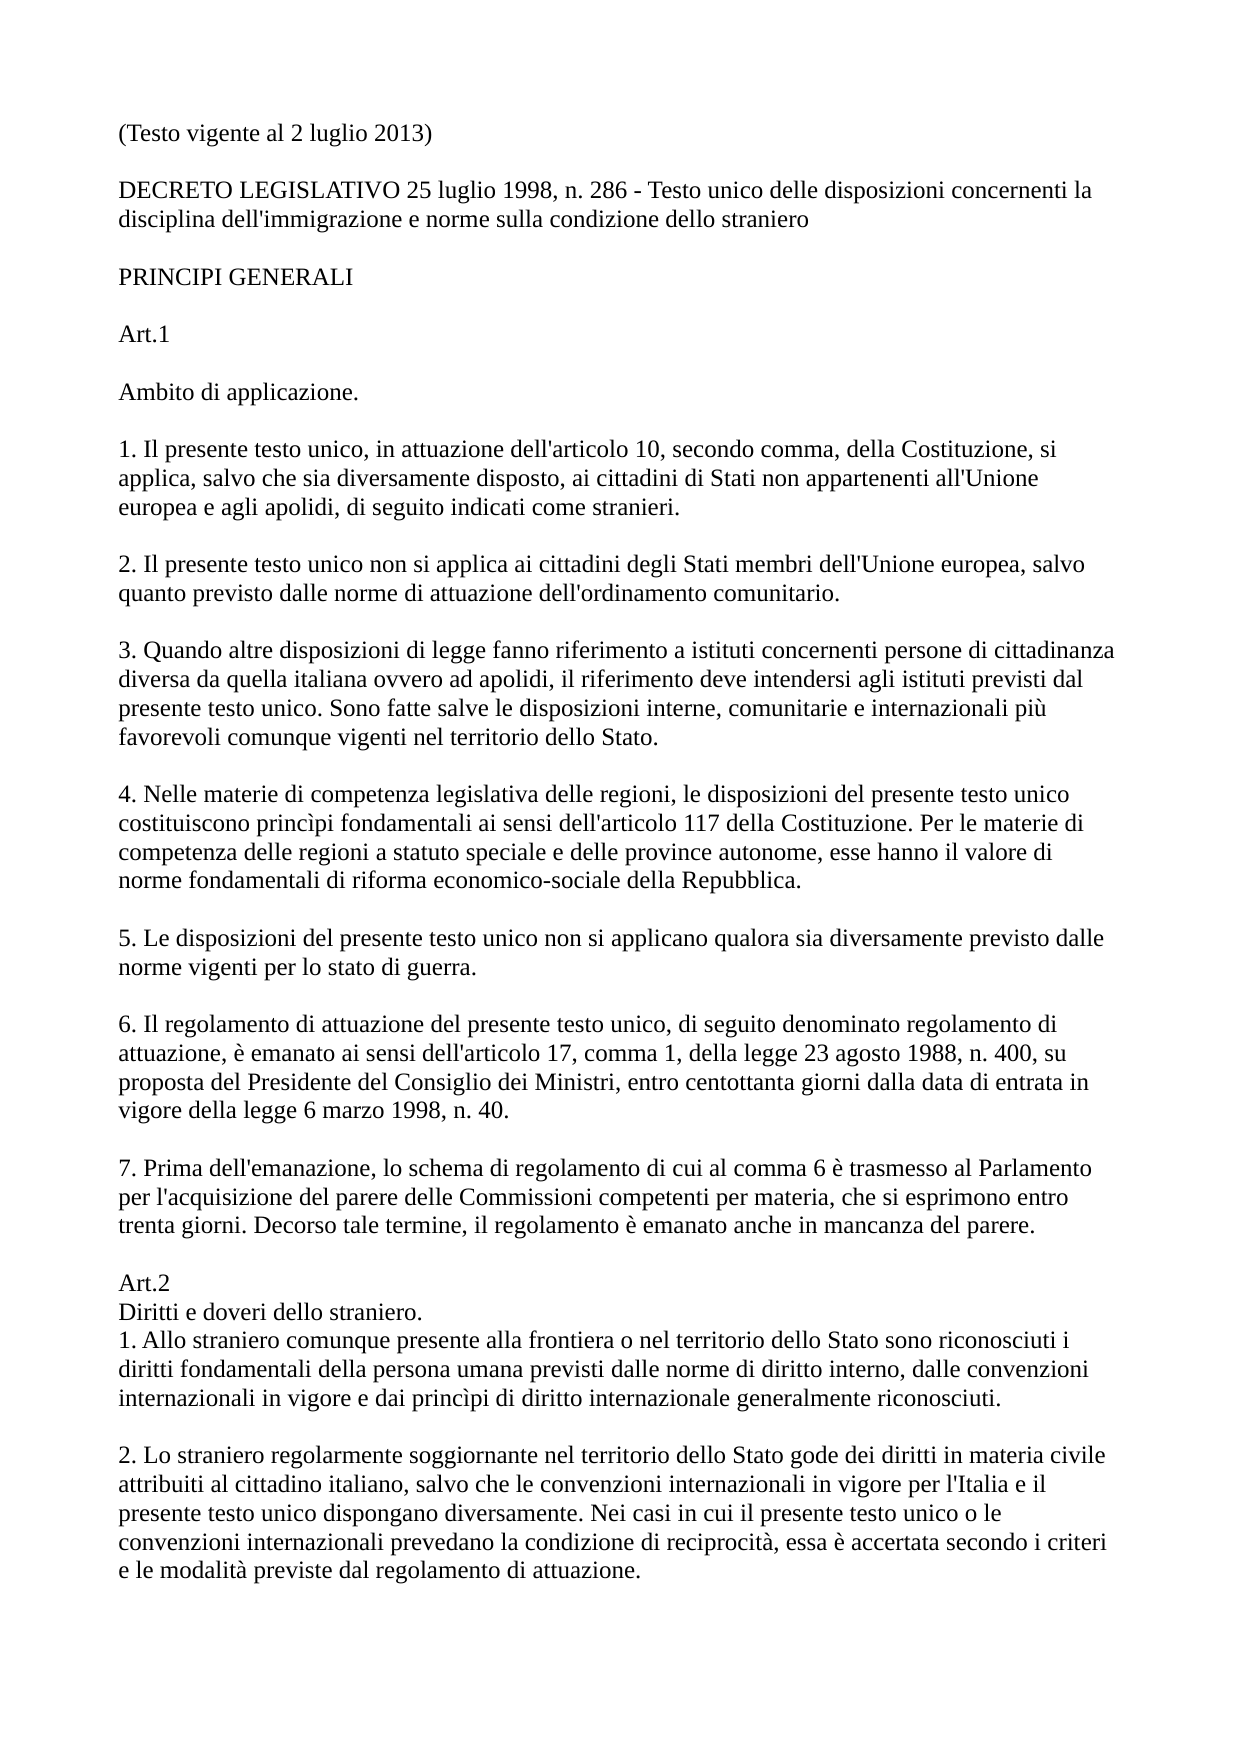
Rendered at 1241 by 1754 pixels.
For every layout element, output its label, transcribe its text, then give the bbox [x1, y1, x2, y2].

text 2. Il presente testo unico non si applica ai cittadini degli Stati membri dell'Unione europea, salvo quanto previsto dalle norme di attuazione dell'ordinamento comunitario. [118, 549, 1122, 607]
text 5. Le disposizioni del presente testo unico non si applicano qualora sia diversamente previsto dalle norme vigenti per lo stato di guerra. [118, 923, 1122, 981]
text 7. Prima dell'emanazione, lo schema di regolamento di cui al comma 6 è trasmesso al Parlamento per l'acquisizione del parere delle Commissioni competenti per materia, che si esprimono entro trenta giorni. Decorso tale termine, il regolamento è emanato anche in mancanza del parere. [118, 1153, 1122, 1239]
text 3. Quando altre disposizioni di legge fanno riferimento a istituti concernenti persone di cittadinanza diversa da quella italiana ovvero ad apolidi, il riferimento deve intendersi agli istituti previsti dal presente testo unico. Sono fatte salve le disposizioni interne, comunitarie e internazionali più favorevoli comunque vigenti nel territorio dello Stato. [118, 636, 1122, 751]
text (Testo vigente al 2 luglio 2013) [118, 118, 1122, 147]
text 2. Lo straniero regolarmente soggiornante nel territorio dello Stato gode dei diritti in materia civile attribuiti al cittadino italiano, salvo che le convenzioni internazionali in vigore per l'Italia e il presente testo unico dispongano diversamente. Nei casi in cui il presente testo unico o le convenzioni internazionali prevedano la condizione di reciprocità, essa è accertata secondo i criteri e le modalità previste dal regolamento di attuazione. [118, 1441, 1122, 1584]
text 4. Nelle materie di competenza legislativa delle regioni, le disposizioni del presente testo unico costituiscono princìpi fondamentali ai sensi dell'articolo 117 della Costituzione. Per le materie di competenza delle regioni a statuto speciale e delle province autonome, esse hanno il valore di norme fondamentali di riforma economico-sociale della Repubblica. [118, 779, 1122, 894]
text 6. Il regolamento di attuazione del presente testo unico, di seguito denominato regolamento di attuazione, è emanato ai sensi dell'articolo 17, comma 1, della legge 23 agosto 1988, n. 400, su proposta del Presidente del Consiglio dei Ministri, entro centottanta giorni dalla data di entrata in vigore della legge 6 marzo 1998, n. 40. [118, 1009, 1122, 1124]
text 1. Allo straniero comunque presente alla frontiera o nel territorio dello Stato sono riconosciuti i diritti fondamentali della persona umana previsti dalle norme di diritto interno, dalle convenzioni internazionali in vigore e dai princìpi di diritto internazionale generalmente riconosciuti. [118, 1326, 1122, 1412]
text Diritti e doveri dello straniero. [118, 1297, 1122, 1326]
text Ambito di applicazione. [118, 377, 1122, 406]
text Art.1 [118, 319, 1122, 348]
text Art.2 [118, 1268, 1122, 1297]
text PRINCIPI GENERALI [118, 262, 1122, 291]
text 1. Il presente testo unico, in attuazione dell'articolo 10, secondo comma, della Costituzione, si applica, salvo che sia diversamente disposto, ai cittadini di Stati non appartenenti all'Unione europea e agli apolidi, di seguito indicati come stranieri. [118, 434, 1122, 521]
text DECRETO LEGISLATIVO 25 luglio 1998, n. 286 - Testo unico delle disposizioni concernenti la disciplina dell'immigrazione e norme sulla condizione dello straniero [118, 176, 1122, 233]
